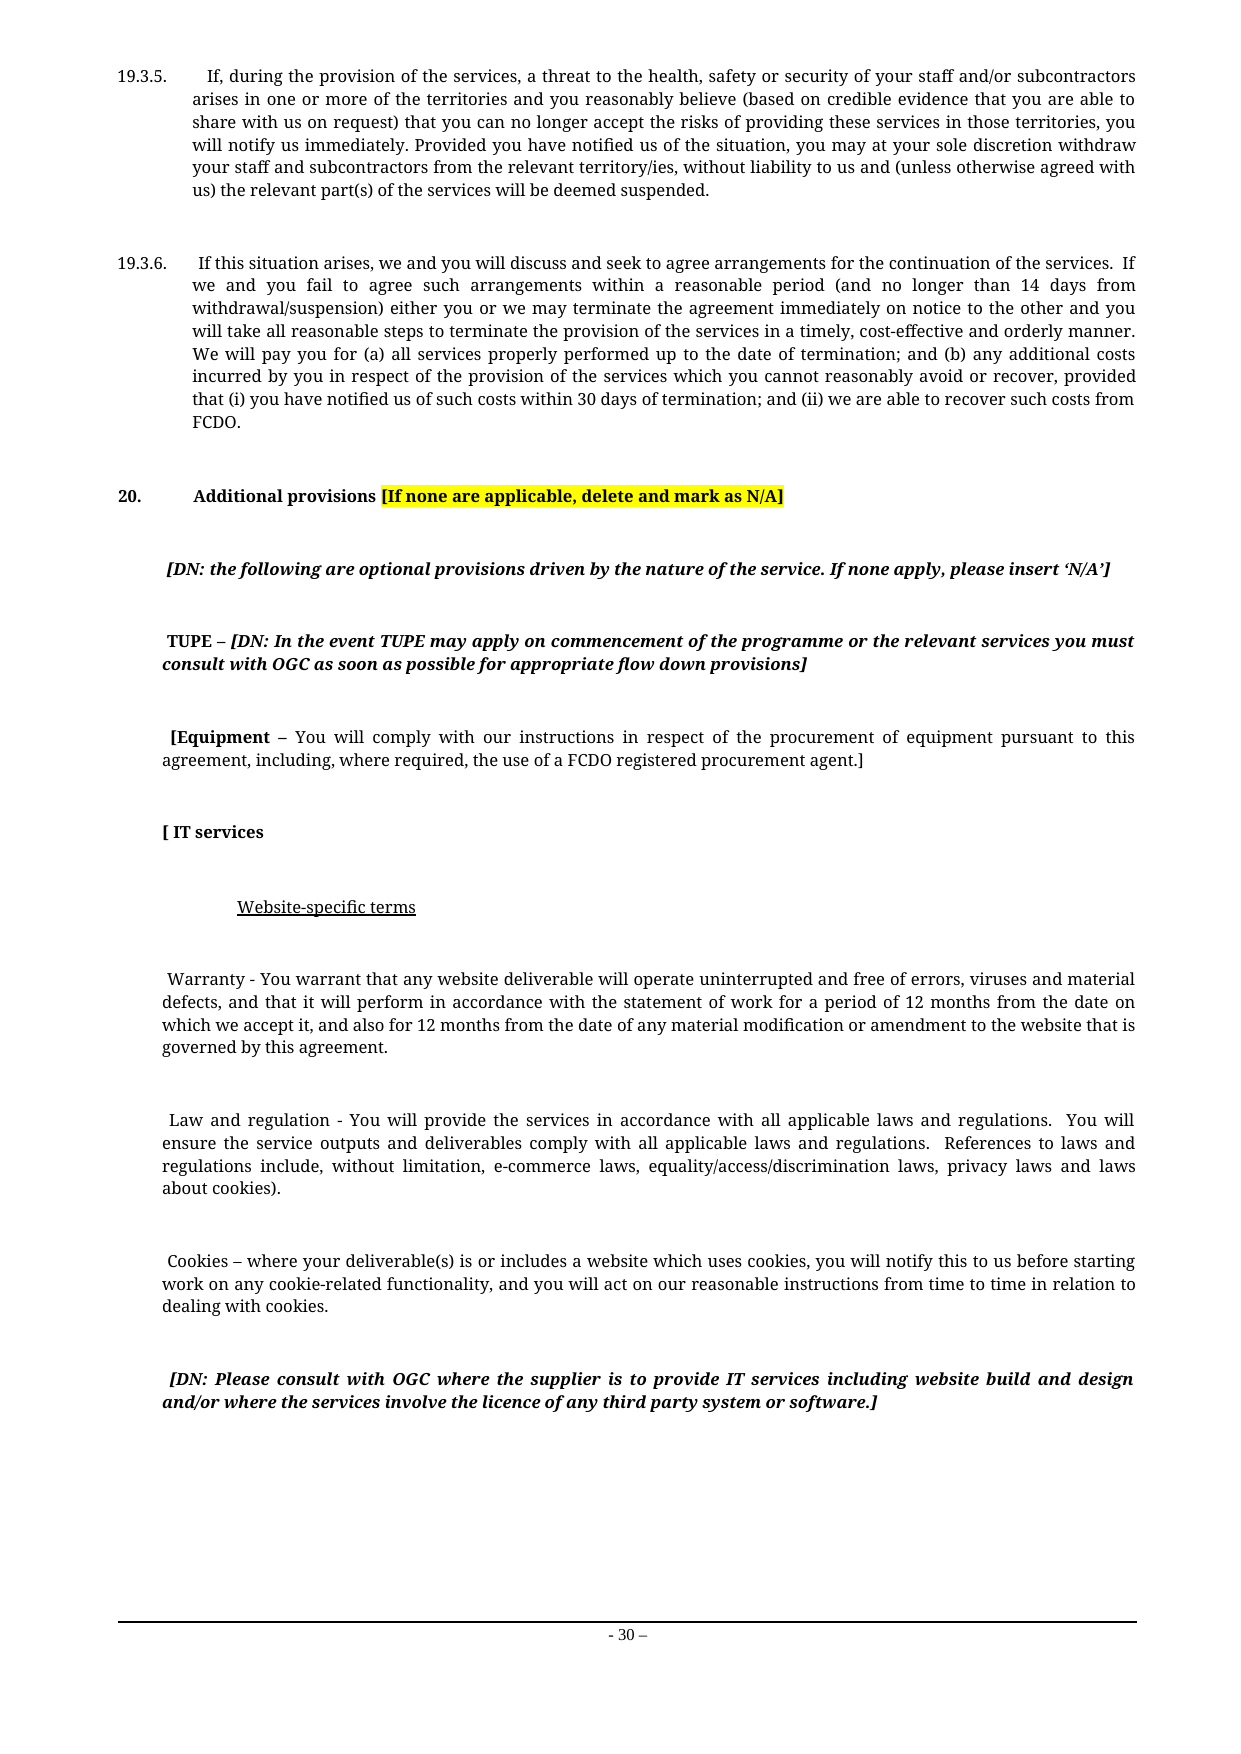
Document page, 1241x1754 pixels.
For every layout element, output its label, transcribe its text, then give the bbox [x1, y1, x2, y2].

text [DN: the following are optional provisions driven by the nature of the service. If none apply, please insert ‘N/A’] [162, 557, 1137, 580]
text Website-specific terms [162, 893, 1137, 918]
text Cookies – where your deliverable(s) is or includes a website which uses cookies, you will notify this to us before starting work on any cookie-related functionality, and you will act on our reasonable instructions from time to time in relation to dealing with cookies. [162, 1249, 1137, 1318]
text 20. Additional provisions [If none are applicable, delete and mark as N/A] [118, 483, 1137, 507]
text [ IT services [162, 821, 1137, 843]
text TUPE – [DN: In the event TUPE may apply on commencement of the programme or the relevant services you must consult with OGC as soon as possible for appropriate flow down provisions] [162, 630, 1137, 675]
text 19.3.6. If this situation arises, we and you will discuss and seek to agree arrangements for the continuation of the services. If we and you fail to agree such arrangements within a reasonable period (and no longer than 14 days from withdrawal/suspension) either you or we may terminate the agreement immediately on notice to the other and you will take all reasonable steps to terminate the provision of the services in a timely, cost-effective and orderly manner. We will pay you for (a) all services properly performed up to the date of termination; and (b) any additional costs incurred by you in respect of the provision of the services which you cannot reasonably avoid or recover, provided that (i) you have notified us of such costs within 30 days of termination; and (ii) we are able to recover such costs from FCDO. [117, 251, 1137, 433]
text Warranty - You warrant that any website deliverable will operate uninterrupted and free of errors, viruses and material defects, and that it will perform in accordance with the statement of work for a period of 12 months from the date on which we accept it, and also for 12 months from the date of any material modification or amendment to the website that is governed by this agreement. [162, 968, 1137, 1059]
text [DN: Please consult with OGC where the supplier is to provide IT services including website build and design and/or where the services involve the licence of any third party system or software.] [162, 1368, 1137, 1413]
text [Equipment – You will comply with our instructions in respect of the procurement of equipment pursuant to this agreement, including, where required, the use of a FCDO registered procurement agent.] [162, 725, 1137, 771]
text Law and regulation - You will provide the services in accordance with all applicable laws and regulations. You will ensure the service outputs and deliverables comply with all applicable laws and regulations. References to laws and regulations include, without limitation, e-commerce laws, equality/access/discrimination laws, privacy laws and laws about cookies). [162, 1109, 1137, 1199]
text 19.3.5. If, during the provision of the services, a threat to the health, safety or security of your staff and/or subcontractors arises in one or more of the territories and you reasonably believe (based on credible evidence that you are able to share with us on request) that you can no longer accept the risks of providing these services in those territories, you will notify us immediately. Provided you have notified us of the situation, you may at your sole discretion withdraw your staff and subcontractors from the relevant territory/ies, without liability to us and (unless otherwise agreed with us) the relevant part(s) of the services will be deemed suspended. [117, 65, 1137, 201]
